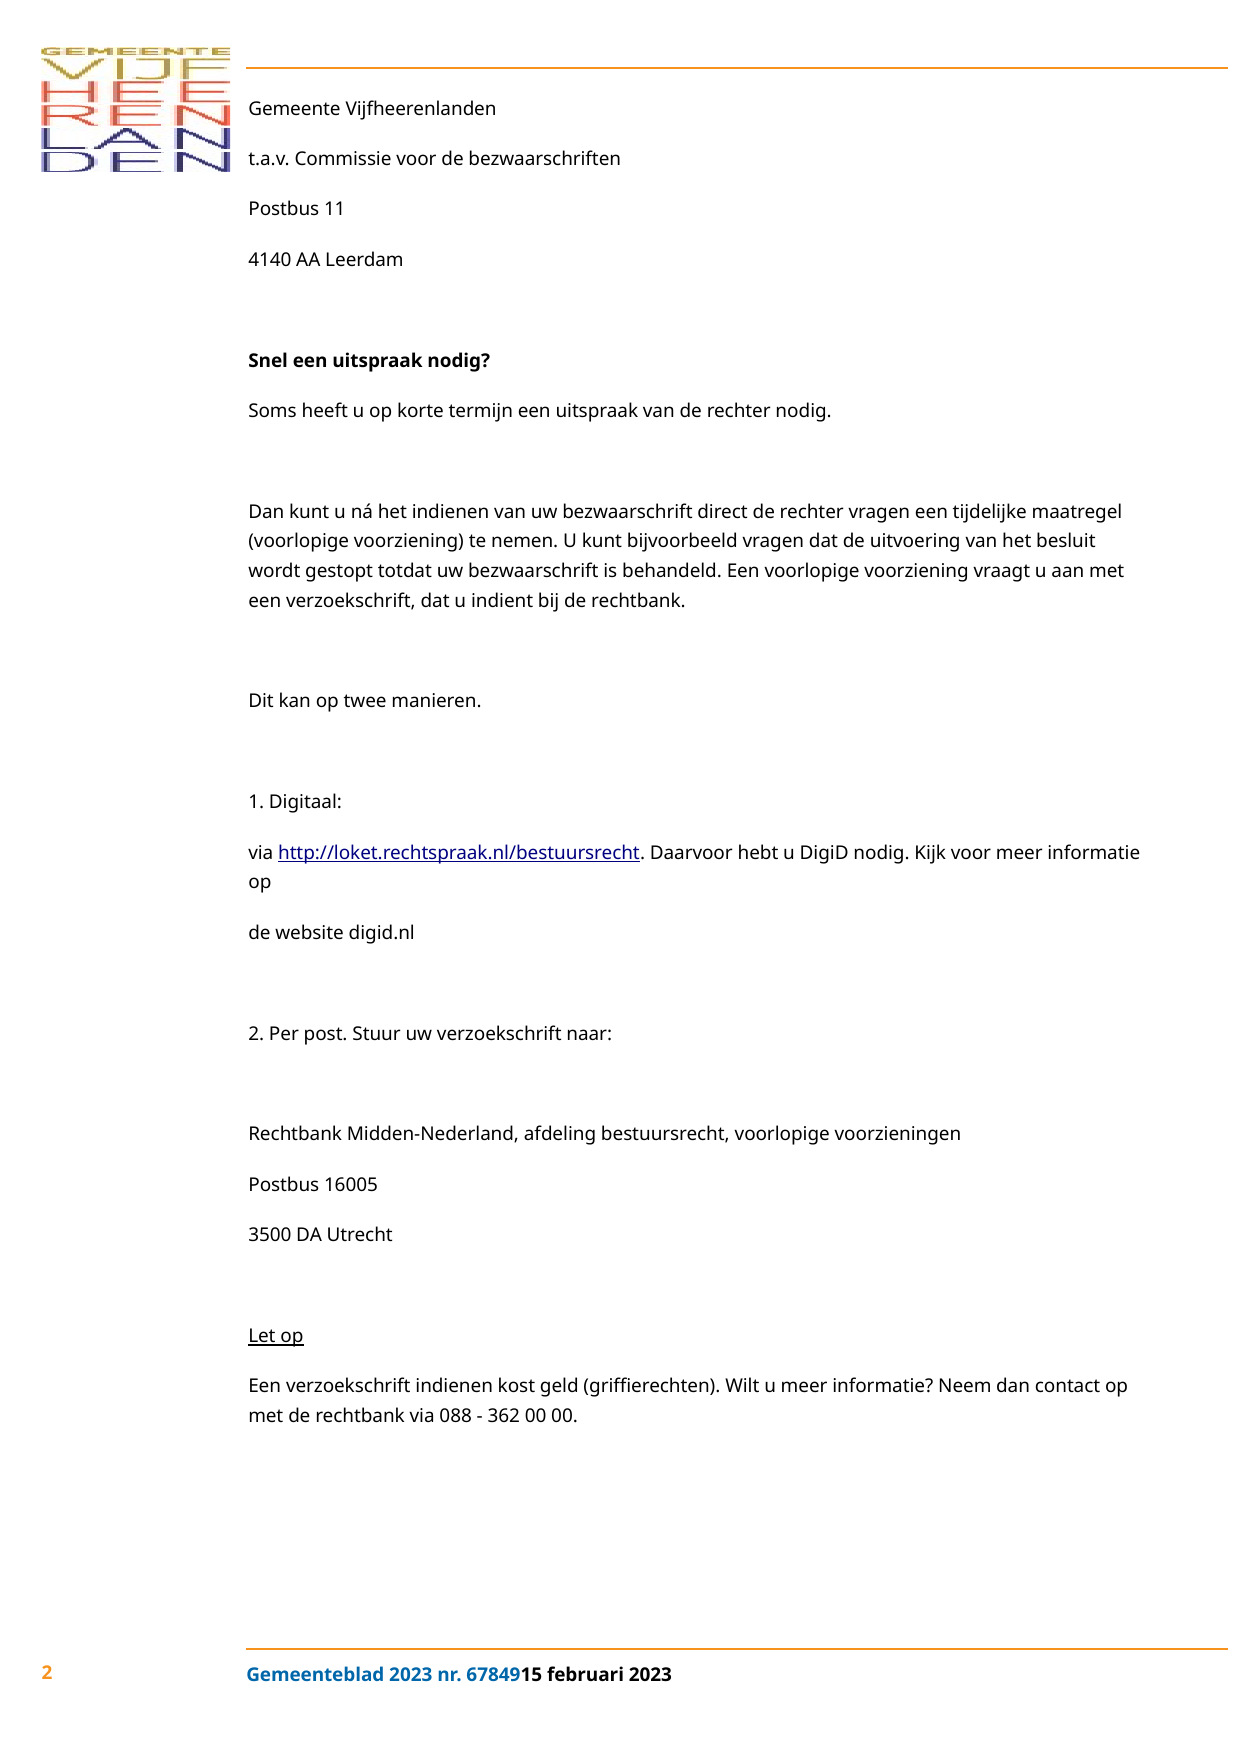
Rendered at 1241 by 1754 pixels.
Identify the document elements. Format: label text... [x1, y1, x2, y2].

text Postbus 16005 [248, 1171, 1152, 1197]
text Dit kan op twee manieren. [248, 688, 1152, 713]
text Gemeente Vijfheerenlanden [248, 95, 1152, 121]
text 2. Per post. Stuur uw verzoekschrift naar: [248, 1020, 1152, 1046]
text Een verzoekschrift indienen kost geld (griffierechten). Wilt u meer informatie? Neem dan contact op met de rechtbank via 088 - 362 00 00. [248, 1373, 1152, 1428]
text t.a.v. Commissie voor de bezwaarschriften [248, 145, 1152, 171]
text Postbus 11 [248, 196, 1152, 221]
text Rechtbank Midden-Nederland, afdeling bestuursrecht, voorlopige voorzieningen [248, 1121, 1152, 1146]
text 1. Digitaal: [248, 788, 1152, 814]
text 4140 AA Leerdam [248, 246, 1152, 272]
picture [41, 47, 231, 172]
text de website digid.nl [248, 919, 1152, 945]
text Let op [248, 1322, 1152, 1348]
text Soms heeft u op korte termijn een uitspraak van de rechter nodig. [248, 397, 1152, 423]
text Dan kunt u ná het indienen van uw bezwaarschrift direct de rechter vragen een tijdelijke maatregel (voorlopige voorziening) te nemen. U kunt bijvoorbeeld vragen dat de uitvoering van het besluit wordt gestopt totdat uw bezwaarschrift is behandeld. Een voorlopige voorziening vraagt u aan met een verzoekschrift, dat u indient bij de rechtbank. [248, 498, 1152, 613]
text via http://loket.rechtspraak.nl/bestuursrecht. Daarvoor hebt u DigiD nodig. Kijk voor meer informatie op [248, 839, 1152, 894]
text 3500 DA Utrecht [248, 1221, 1152, 1247]
text Snel een uitspraak nodig? [248, 347, 1152, 373]
